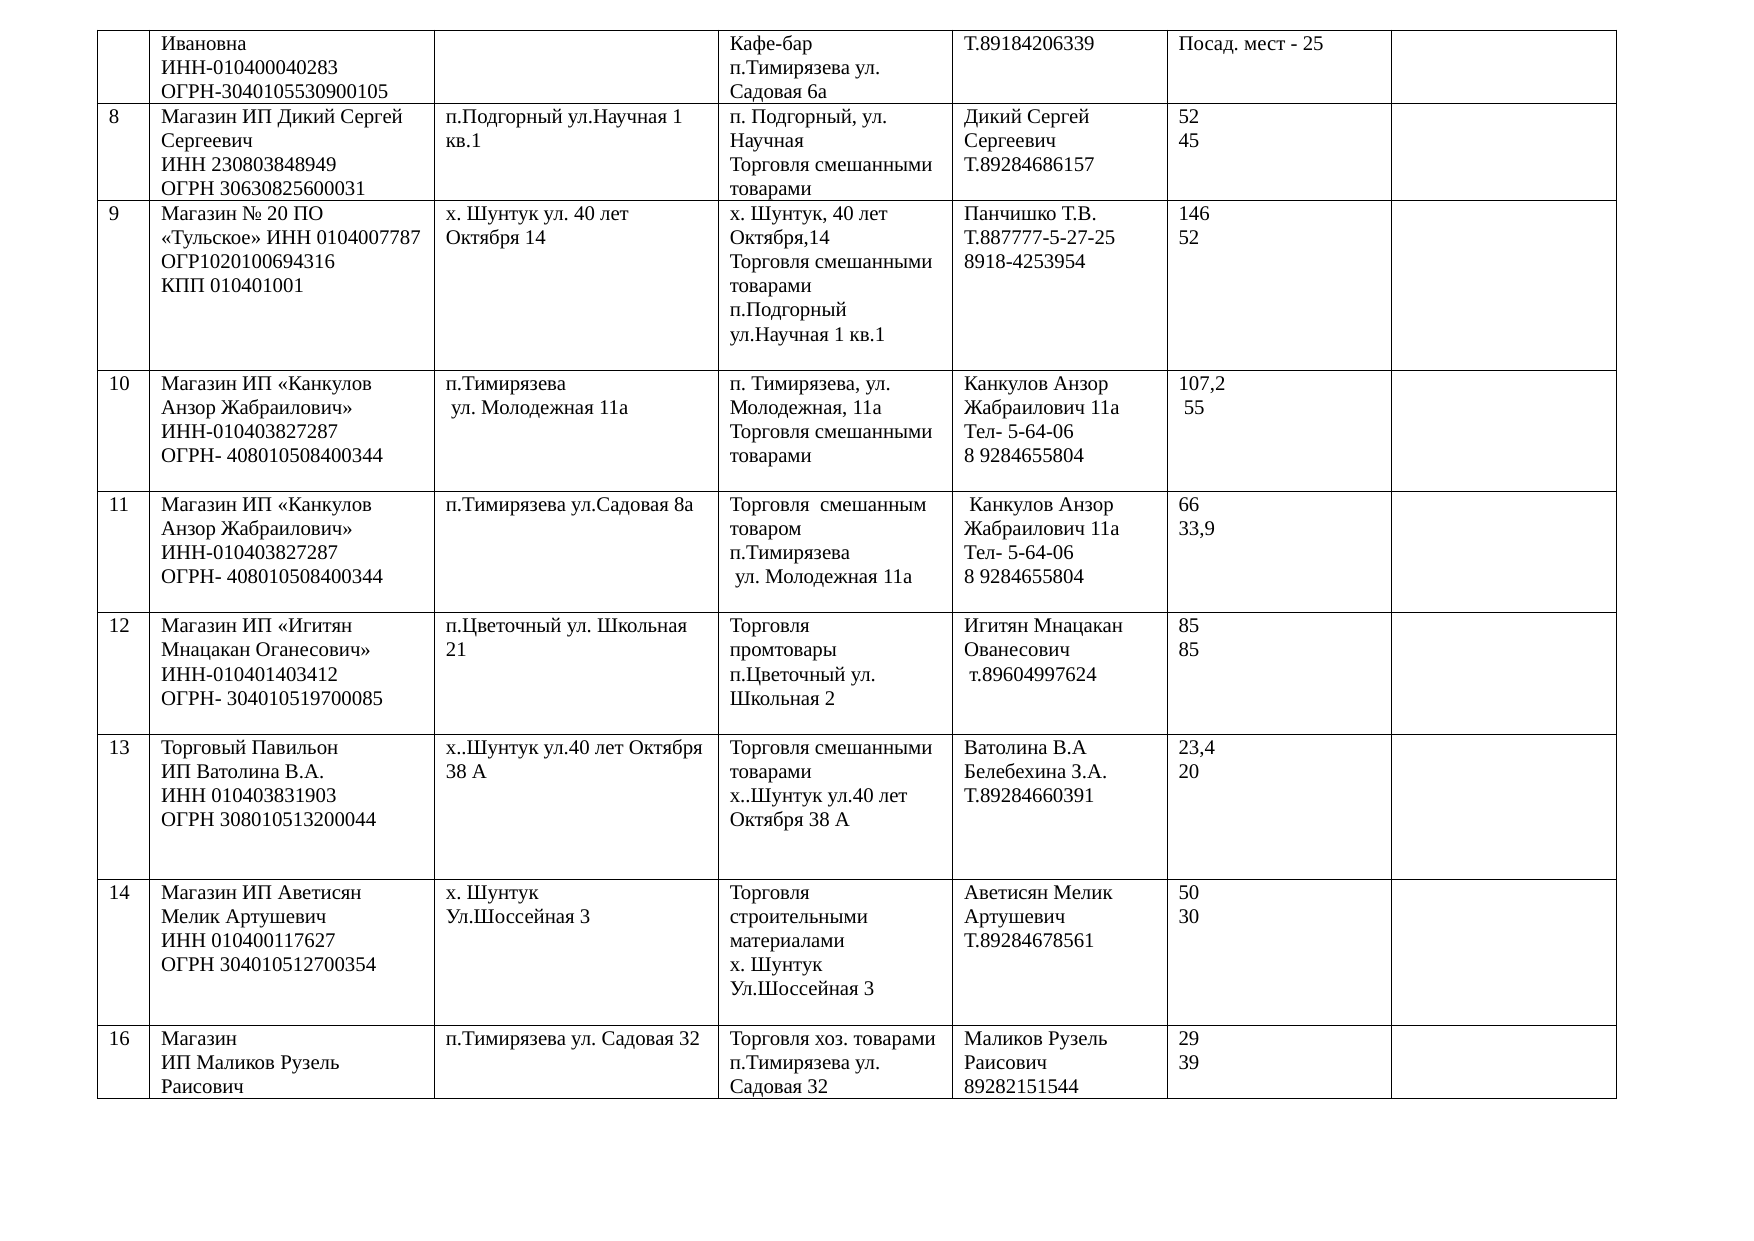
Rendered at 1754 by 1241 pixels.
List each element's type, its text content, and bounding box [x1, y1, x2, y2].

table_cell Канкулов Анзор Жабраилович 11а Тел- 5-64-06 8 9284655804 [953, 371, 1167, 491]
table_cell Канкулов Анзор Жабраилович 11а Тел- 5-64-06 8 9284655804 [953, 492, 1167, 612]
table_cell Магазин ИП Аветисян Мелик Артушевич ИНН 010400117627 ОГРН 304010512700354 [150, 880, 434, 1024]
table_cell [1392, 1026, 1616, 1098]
table_cell Торговый Павильон ИП Ватолина В.А. ИНН 010403831903 ОГРН 308010513200044 [150, 735, 434, 879]
table_cell 12 [98, 613, 149, 734]
table_cell Магазин ИП «Канкулов Анзор Жабраилович» ИНН-010403827287 ОГРН- 408010508400344 [150, 492, 434, 612]
table_cell 52 45 [1168, 104, 1391, 200]
table_cell Торговля строительными материалами х. Шунтук Ул.Шоссейная 3 [719, 880, 952, 1024]
table_cell [1392, 880, 1616, 1024]
table_cell 13 [98, 735, 149, 879]
table_cell Торговля хоз. товарами п.Тимирязева ул. Садовая 32 [719, 1026, 952, 1098]
table_cell 14 [98, 880, 149, 1024]
table_cell Магазин ИП Дикий Сергей Сергеевич ИНН 230803848949 ОГРН 30630825600031 [150, 104, 434, 200]
table_cell Кафе-бар п.Тимирязева ул. Садовая 6а [719, 31, 952, 103]
table_cell х. Шунтук Ул.Шоссейная 3 [435, 880, 718, 1024]
table_cell х. Шунтук ул. 40 лет Октября 14 [435, 201, 718, 369]
table_cell п. Тимирязева, ул. Молодежная, 11а Торговля смешанными товарами [719, 371, 952, 491]
table_cell 85 85 [1168, 613, 1391, 734]
table_cell Аветисян Мелик Артушевич Т.89284678561 [953, 880, 1167, 1024]
table_cell [1392, 371, 1616, 491]
table_cell п. Подгорный, ул. Научная Торговля смешанными товарами [719, 104, 952, 200]
table_cell [1392, 613, 1616, 734]
table_cell п.Тимирязева ул.Садовая 8а [435, 492, 718, 612]
table_cell 8 [98, 104, 149, 200]
table_cell х. Шунтук, 40 лет Октября,14 Торговля смешанными товарами п.Подгорный ул.Научная 1 кв.1 [719, 201, 952, 369]
table_cell Маликов Рузель Раисович 89282151544 [953, 1026, 1167, 1098]
table_cell Торговля промтовары п.Цветочный ул. Школьная 2 [719, 613, 952, 734]
table_cell п.Подгорный ул.Научная 1 кв.1 [435, 104, 718, 200]
table_cell Магазин ИП «Канкулов Анзор Жабраилович» ИНН-010403827287 ОГРН- 408010508400344 [150, 371, 434, 491]
table_cell Игитян Мнацакан Ованесович т.89604997624 [953, 613, 1167, 734]
table_cell 29 39 [1168, 1026, 1391, 1098]
table_cell 107,2 55 [1168, 371, 1391, 491]
table_cell Магазин ИП «Игитян Мнацакан Оганесович» ИНН-010401403412 ОГРН- 304010519700085 [150, 613, 434, 734]
table_cell Магазин № 20 ПО «Тульское» ИНН 0104007787 ОГР1020100694316 КПП 010401001 [150, 201, 434, 369]
table_cell Дикий Сергей Сергеевич Т.89284686157 [953, 104, 1167, 200]
table_cell 10 [98, 371, 149, 491]
table_cell [1392, 201, 1616, 369]
table_cell Ивановна ИНН-010400040283 ОГРН-3040105530900105 [150, 31, 434, 103]
table_cell [1392, 104, 1616, 200]
table_cell Магазин ИП Маликов Рузель Раисович [150, 1026, 434, 1098]
table_cell 16 [98, 1026, 149, 1098]
table_cell [1392, 735, 1616, 879]
table_cell п.Цветочный ул. Школьная 21 [435, 613, 718, 734]
table_cell [1392, 492, 1616, 612]
table_cell [435, 31, 718, 103]
table_cell Т.89184206339 [953, 31, 1167, 103]
table_cell х..Шунтук ул.40 лет Октября 38 А [435, 735, 718, 879]
table_cell Торговля смешанным товаром п.Тимирязева ул. Молодежная 11а [719, 492, 952, 612]
table_cell [98, 31, 149, 103]
table_cell Ватолина В.А Белебехина З.А. Т.89284660391 [953, 735, 1167, 879]
table_cell 66 33,9 [1168, 492, 1391, 612]
table_cell 50 30 [1168, 880, 1391, 1024]
table_cell п.Тимирязева ул. Садовая 32 [435, 1026, 718, 1098]
table_cell 9 [98, 201, 149, 369]
table_cell Посад. мест - 25 [1168, 31, 1391, 103]
table_cell Панчишко Т.В. Т.887777-5-27-25 8918-4253954 [953, 201, 1167, 369]
table_cell 146 52 [1168, 201, 1391, 369]
table_cell п.Тимирязева ул. Молодежная 11а [435, 371, 718, 491]
table_cell [1392, 31, 1616, 103]
table_cell 23,4 20 [1168, 735, 1391, 879]
table_cell Торговля смешанными товарами х..Шунтук ул.40 лет Октября 38 А [719, 735, 952, 879]
table_cell 11 [98, 492, 149, 612]
